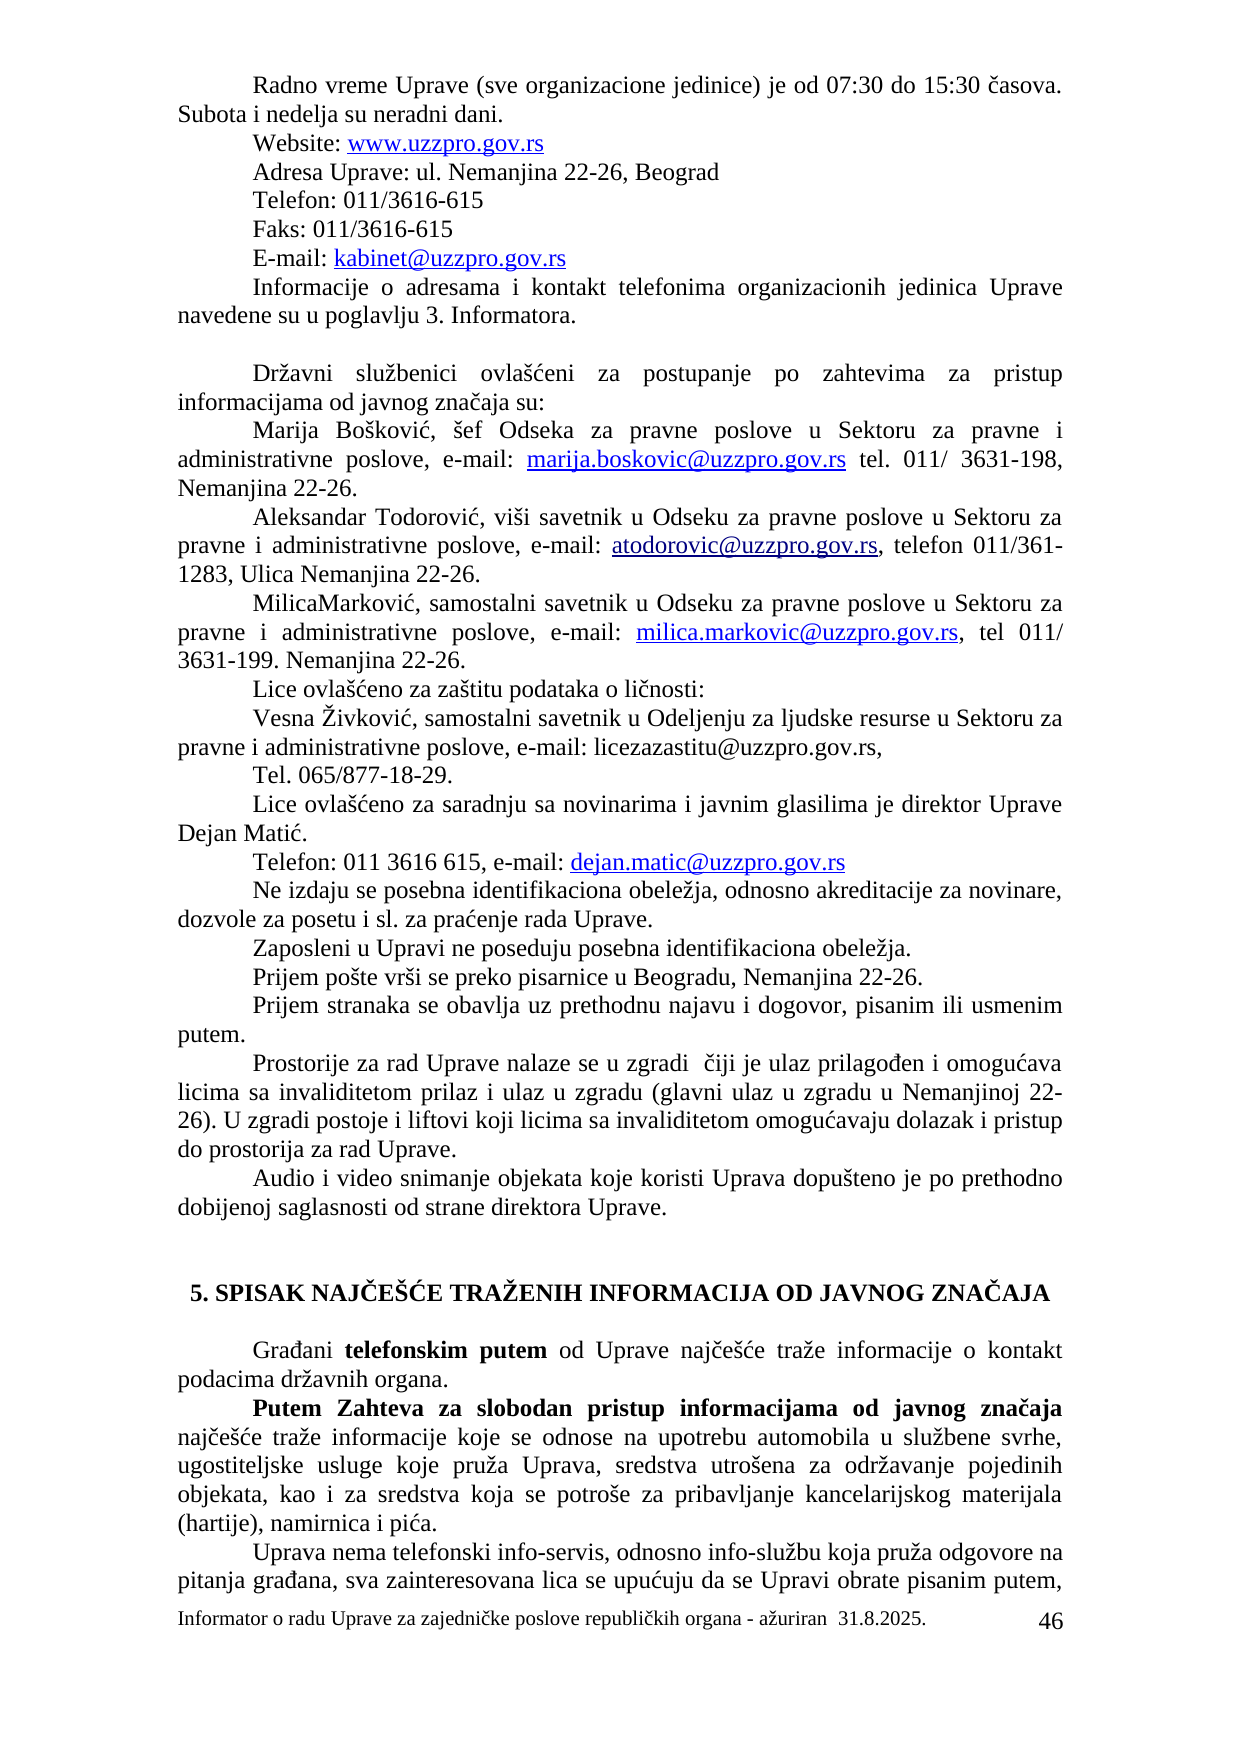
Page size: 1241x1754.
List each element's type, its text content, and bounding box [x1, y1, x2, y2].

text Marija Bošković, šef Odseka za pravne poslove u Sektoru za pravne i administrativne poslove, e-mail: marija.boskovic@uzzpro.gov.rs tel. 011/ 3631-198, Nemanjina 22-26. [177, 415, 1063, 502]
text Prostorije za rad Uprave nalaze se u zgradi čiji je ulaz prilagođen i omogućava licima sa invaliditetom prilaz i ulaz u zgradu (glavni ulaz u zgradu u Nemanjinoj 22-26). U zgradi postoje i liftovi koji licima sa invaliditetom omogućavaju dolazak i pristup do prostorija za rad Uprave. [177, 1048, 1063, 1163]
text Radno vreme Uprave (sve organizacione jedinice) je od 07:30 do 15:30 časova. Subota i nedelјa su neradni dani. [177, 70, 1063, 128]
text Uprava nema telefonski info-servis, odnosno info-službu koja pruža odgovore na pitanja građana, sva zainteresovana lica se upućuju da se Upravi obrate pisanim putem, [177, 1537, 1063, 1594]
text Informacije o adresama i kontakt telefonima organizacionih jedinica Uprave navedene su u poglavlјu 3. Informatora. [177, 272, 1063, 329]
text Putem Zahteva za slobodan pristup informacijama od javnog značaja najčešće traže informacije koje se odnose na upotrebu automobila u službene svrhe, ugostitelјske usluge koje pruža Uprava, sredstva utrošena za održavanje pojedinih objekata, kao i za sredstva koja se potroše za pribavlјanje kancelarijskog materijala (hartije), namirnica i pića. [177, 1393, 1063, 1537]
text Website: www.uzzpro.gov.rs [177, 128, 1063, 157]
text Lice ovlašćeno za saradnju sa novinarima i javnim glasilima je direktor Uprave Dejan Matić. [177, 789, 1063, 847]
text MilicaMarković, samostalni savetnik u Odseku za pravne poslove u Sektoru za pravne i administrativne poslove, e-mail: milica.markovic@uzzpro.gov.rs, tel 011/ 3631-199. Nemanjina 22-26. [177, 588, 1063, 674]
text Vesna Živković, samostalni savetnik u Odeljenju za ljudske resurse u Sektoru za pravne i administrativne poslove, e-mail: licezazastitu@uzzpro.gov.rs, [177, 703, 1063, 760]
text Telefon: 011 3616 615, e-mail: dejan.matic@uzzpro.gov.rs [177, 847, 1063, 875]
text Građani telefonskim putem od Uprave najčešće traže informacije o kontakt podacima državnih organa. [177, 1335, 1063, 1393]
text Prijem stranaka se obavlјa uz prethodnu najavu i dogovor, pisanim ili usmenim putem. [177, 990, 1063, 1048]
text Audio i video snimanje objekata koje koristi Uprava dopušteno je po prethodno dobijenoj saglasnosti od strane direktora Uprave. [177, 1163, 1063, 1220]
text Faks: 011/3616-615 [177, 214, 1063, 243]
subtitle 5. SPISAK NAJČEŠĆE TRAŽENIH INFORMACIJA OD JAVNOG ZNAČAJA [177, 1278, 1063, 1307]
text Adresa Uprave: ul. Nemanjina 22-26, Beograd [177, 157, 1063, 185]
text E-mail: kabinet@uzzpro.gov.rs [177, 243, 1063, 272]
text Lice ovlašćeno za zaštitu podataka o ličnosti: [177, 674, 1063, 703]
text Državni službenici ovlašćeni za postupanje po zahtevima za pristup informacijama od javnog značaja su: [177, 358, 1063, 415]
text Aleksandar Todorović, viši savetnik u Odseku za pravne poslove u Sektoru za pravne i administrativne poslove, e-mail: atodorovic@uzzpro.gov.rs, telefon 011/361-1283, Ulica Nemanjina 22-26. [177, 502, 1063, 588]
text Ne izdaju se posebna identifikaciona obeležja, odnosno akreditacije za novinare, dozvole za posetu i sl. za praćenje rada Uprave. [177, 875, 1063, 933]
text Tel. 065/877-18-29. [177, 760, 1063, 789]
text Zaposleni u Upravi ne poseduju posebna identifikaciona obeležja. [177, 933, 1063, 962]
text Telefon: 011/3616-615 [177, 185, 1063, 214]
text Prijem pošte vrši se preko pisarnice u Beogradu, Nemanjina 22-26. [177, 962, 1063, 990]
